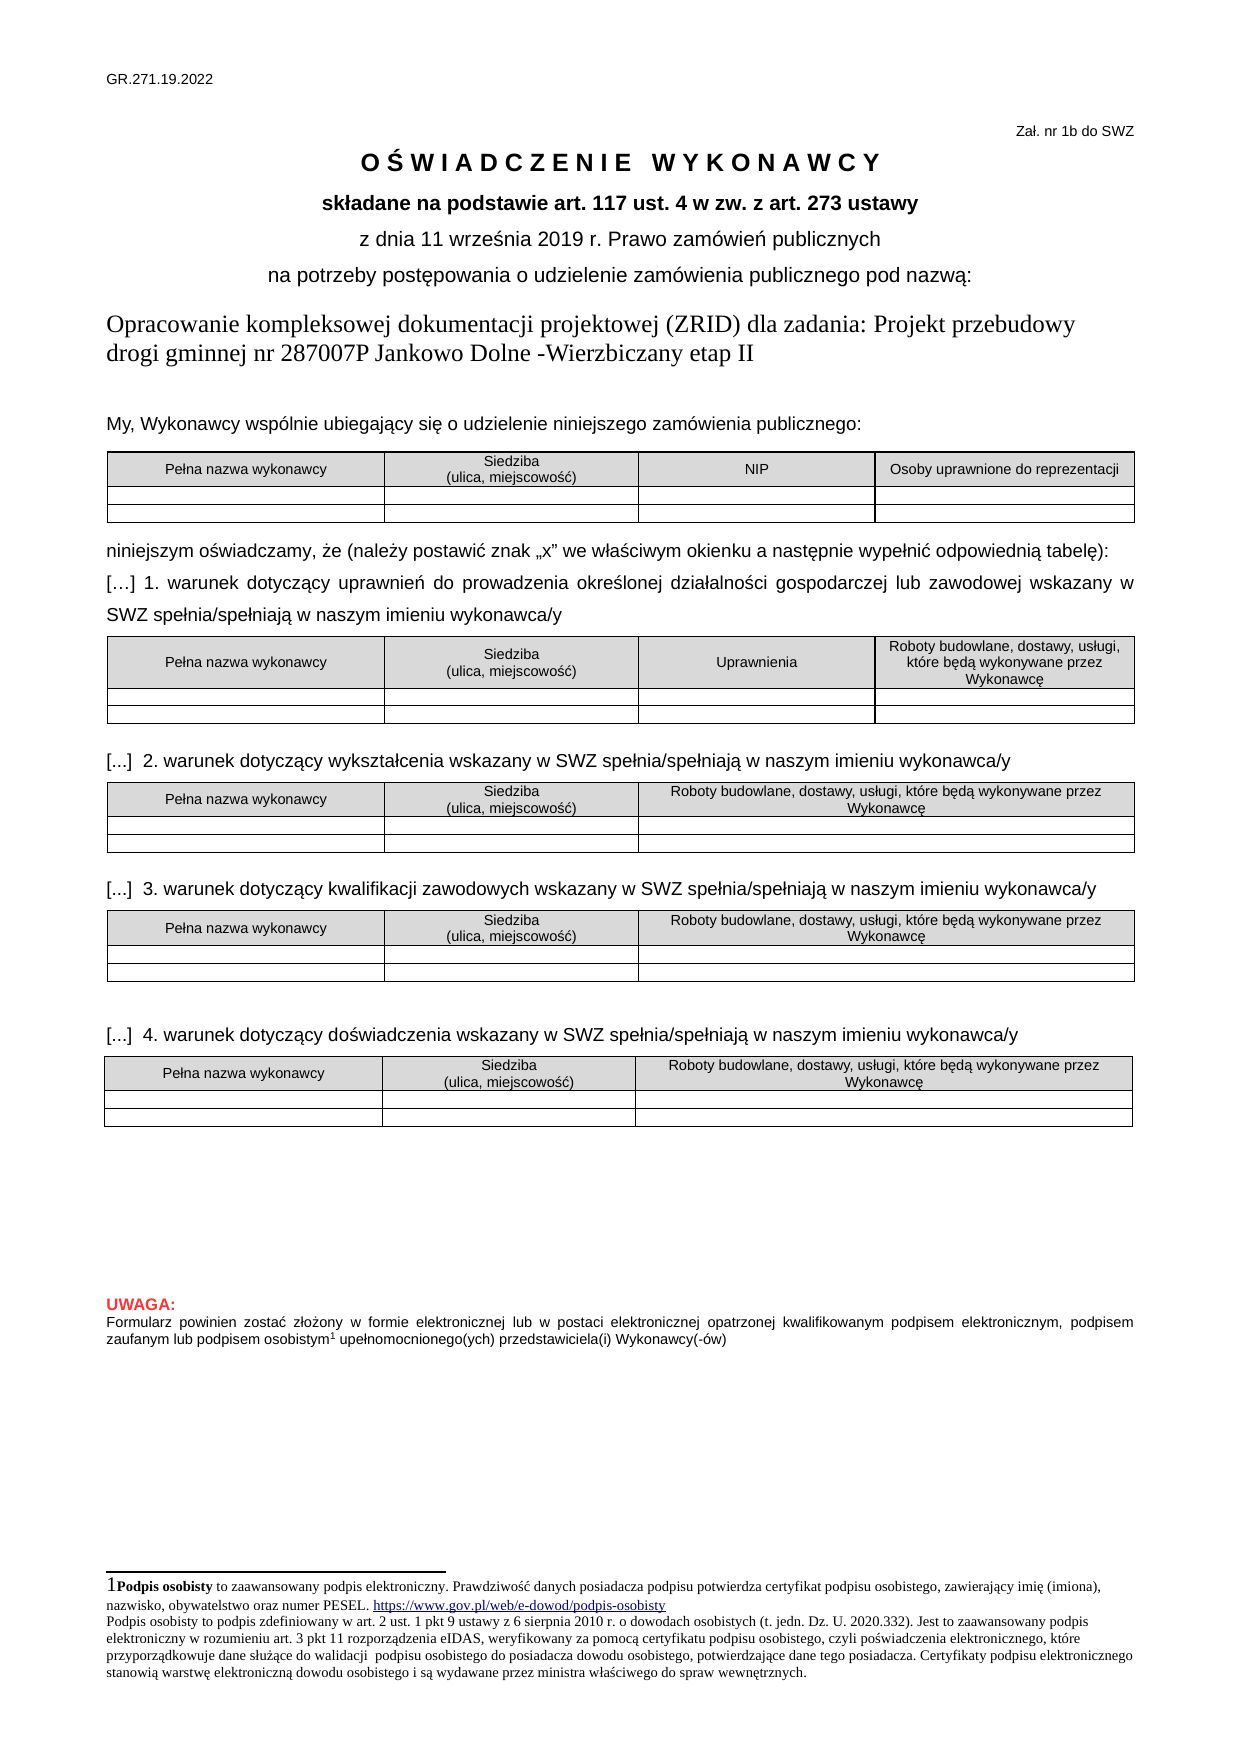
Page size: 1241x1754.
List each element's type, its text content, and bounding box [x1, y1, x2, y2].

table_cell [385, 946, 638, 963]
table_header Roboty budowlane, dostawy, usługi, które będą wykonywane przez Wykonawcę [639, 783, 1134, 816]
table_header Siedziba (ulica, miejscowość) [383, 1057, 635, 1090]
table_header Roboty budowlane, dostawy, usługi, które będą wykonywane przez Wykonawcę [636, 1057, 1132, 1090]
text My, Wykonawcy wspólnie ubiegający się o udzielenie niniejszego zamówienia publicznego: [106, 413, 1134, 435]
table_header NIP [639, 453, 874, 486]
text […] 1. warunek dotyczący uprawnień do prowadzenia określonej działalności gospodarczej lub zawodowej wskazany w SWZ spełnia/spełniają w naszym imieniu wykonawca/y [106, 572, 1134, 626]
table_cell [385, 505, 638, 522]
table_cell [385, 835, 638, 852]
table_cell [385, 964, 638, 981]
table_header Siedziba (ulica, miejscowość) [385, 637, 638, 688]
table_cell [636, 1091, 1132, 1108]
table_cell [876, 706, 1134, 723]
table_header Roboty budowlane, dostawy, usługi, które będą wykonywane przez Wykonawcę [639, 911, 1134, 945]
text [...] 3. warunek dotyczący kwalifikacji zawodowych wskazany w SWZ spełnia/spełniają w naszym imieniu wykonawca/y [106, 878, 1134, 899]
text z dnia 11 września 2019 r. Prawo zamówień publicznych [106, 227, 1134, 251]
table_header Pełna nazwa wykonawcy [108, 911, 384, 945]
text Formularz powinien zostać złożony w formie elektronicznej lub w postaci elektronicznej opatrzonej kwalifikowanym podpisem elektronicznym, podpisem zaufanym lub podpisem osobistym upełnomocnionego(ych) przedstawiciela(i) Wykonawcy(-ów) [106, 1314, 1134, 1347]
table_cell [639, 487, 874, 504]
text na potrzeby postępowania o udzielenie zamówienia publicznego pod nazwą: [106, 263, 1134, 287]
table_cell [108, 946, 384, 963]
text Podpis osobisty to zaawansowany podpis elektroniczny. Prawdziwość danych posiadacza podpisu potwierdza certyfikat podpisu osobistego, zawierający imię (imiona), nazwisko, obywatelstwo oraz numer PESEL. https://www.gov.pl/web/e-dowod/podpis-osobisty [106, 1572, 1134, 1613]
table_header Pełna nazwa wykonawcy [108, 453, 384, 486]
table_cell [105, 1091, 382, 1108]
text [...] 2. warunek dotyczący wykształcenia wskazany w SWZ spełnia/spełniają w naszym imieniu wykonawca/y [106, 749, 1134, 771]
table_cell [108, 689, 384, 705]
table_cell [639, 505, 874, 522]
text Podpis osobisty to podpis zdefiniowany w art. 2 ust. 1 pkt 9 ustawy z 6 sierpnia 2010 r. o dowodach osobistych (t. jedn. Dz. U. 2020.332). Jest to zaawansowany podpis elektroniczny w rozumieniu art. 3 pkt 11 rozporządzenia eIDAS, weryfikowany za pomocą certyfikatu podpisu osobistego, czyli poświadczenia elektronicznego, które przyporządkowuje dane służące do walidacji podpisu osobistego do posiadacza dowodu osobistego, potwierdzające dane tego posiadacza. Certyfikaty podpisu elektronicznego stanowią warstwę elektroniczną dowodu osobistego i są wydawane przez ministra właściwego do spraw wewnętrznych. [106, 1613, 1134, 1680]
table_header Siedziba (ulica, miejscowość) [385, 783, 638, 816]
table_cell [639, 964, 1134, 981]
table_cell [639, 706, 874, 723]
text niniejszym oświadczamy, że (należy postawić znak „x” we właściwym okienku a następnie wypełnić odpowiednią tabelę): [106, 539, 1134, 561]
table_cell [636, 1109, 1132, 1126]
table_header Uprawnienia [639, 637, 874, 688]
table_cell [639, 817, 1134, 834]
table_cell [876, 505, 1134, 522]
table_cell [108, 964, 384, 981]
table_header Pełna nazwa wykonawcy [108, 637, 384, 688]
text Opracowanie kompleksowej dokumentacji projektowej (ZRID) dla zadania: Projekt przebudowy drogi gminnej nr 287007P Jankowo Dolne -Wierzbiczany etap II [106, 309, 1134, 367]
table_cell [105, 1109, 382, 1126]
text UWAGA: [106, 1294, 1134, 1314]
table_cell [639, 946, 1134, 963]
table_cell [108, 817, 384, 834]
table_header Pełna nazwa wykonawcy [108, 783, 384, 816]
table_cell [108, 487, 384, 504]
table_cell [383, 1109, 635, 1126]
table_cell [383, 1091, 635, 1108]
table_cell [385, 487, 638, 504]
table_cell [639, 835, 1134, 852]
table_header Roboty budowlane, dostawy, usługi, które będą wykonywane przez Wykonawcę [876, 637, 1134, 688]
table_cell [108, 706, 384, 723]
table_cell [639, 689, 874, 705]
table_header Pełna nazwa wykonawcy [105, 1057, 382, 1090]
table_cell [108, 835, 384, 852]
table_cell [385, 706, 638, 723]
table_header Siedziba (ulica, miejscowość) [385, 453, 638, 486]
text Zał. nr 1b do SWZ [106, 123, 1134, 139]
text O Ś W I A D C Z E N I E W Y K O N A W C Y [106, 148, 1134, 177]
text [...] 4. warunek dotyczący doświadczenia wskazany w SWZ spełnia/spełniają w naszym imieniu wykonawca/y [106, 1023, 1134, 1045]
table_cell [108, 505, 384, 522]
table_header Osoby uprawnione do reprezentacji [876, 453, 1134, 486]
text składane na podstawie art. 117 ust. 4 w zw. z art. 273 ustawy [106, 191, 1134, 215]
table_cell [876, 487, 1134, 504]
table_cell [385, 817, 638, 834]
table_header Siedziba (ulica, miejscowość) [385, 911, 638, 945]
table_cell [385, 689, 638, 705]
table_cell [876, 689, 1134, 705]
